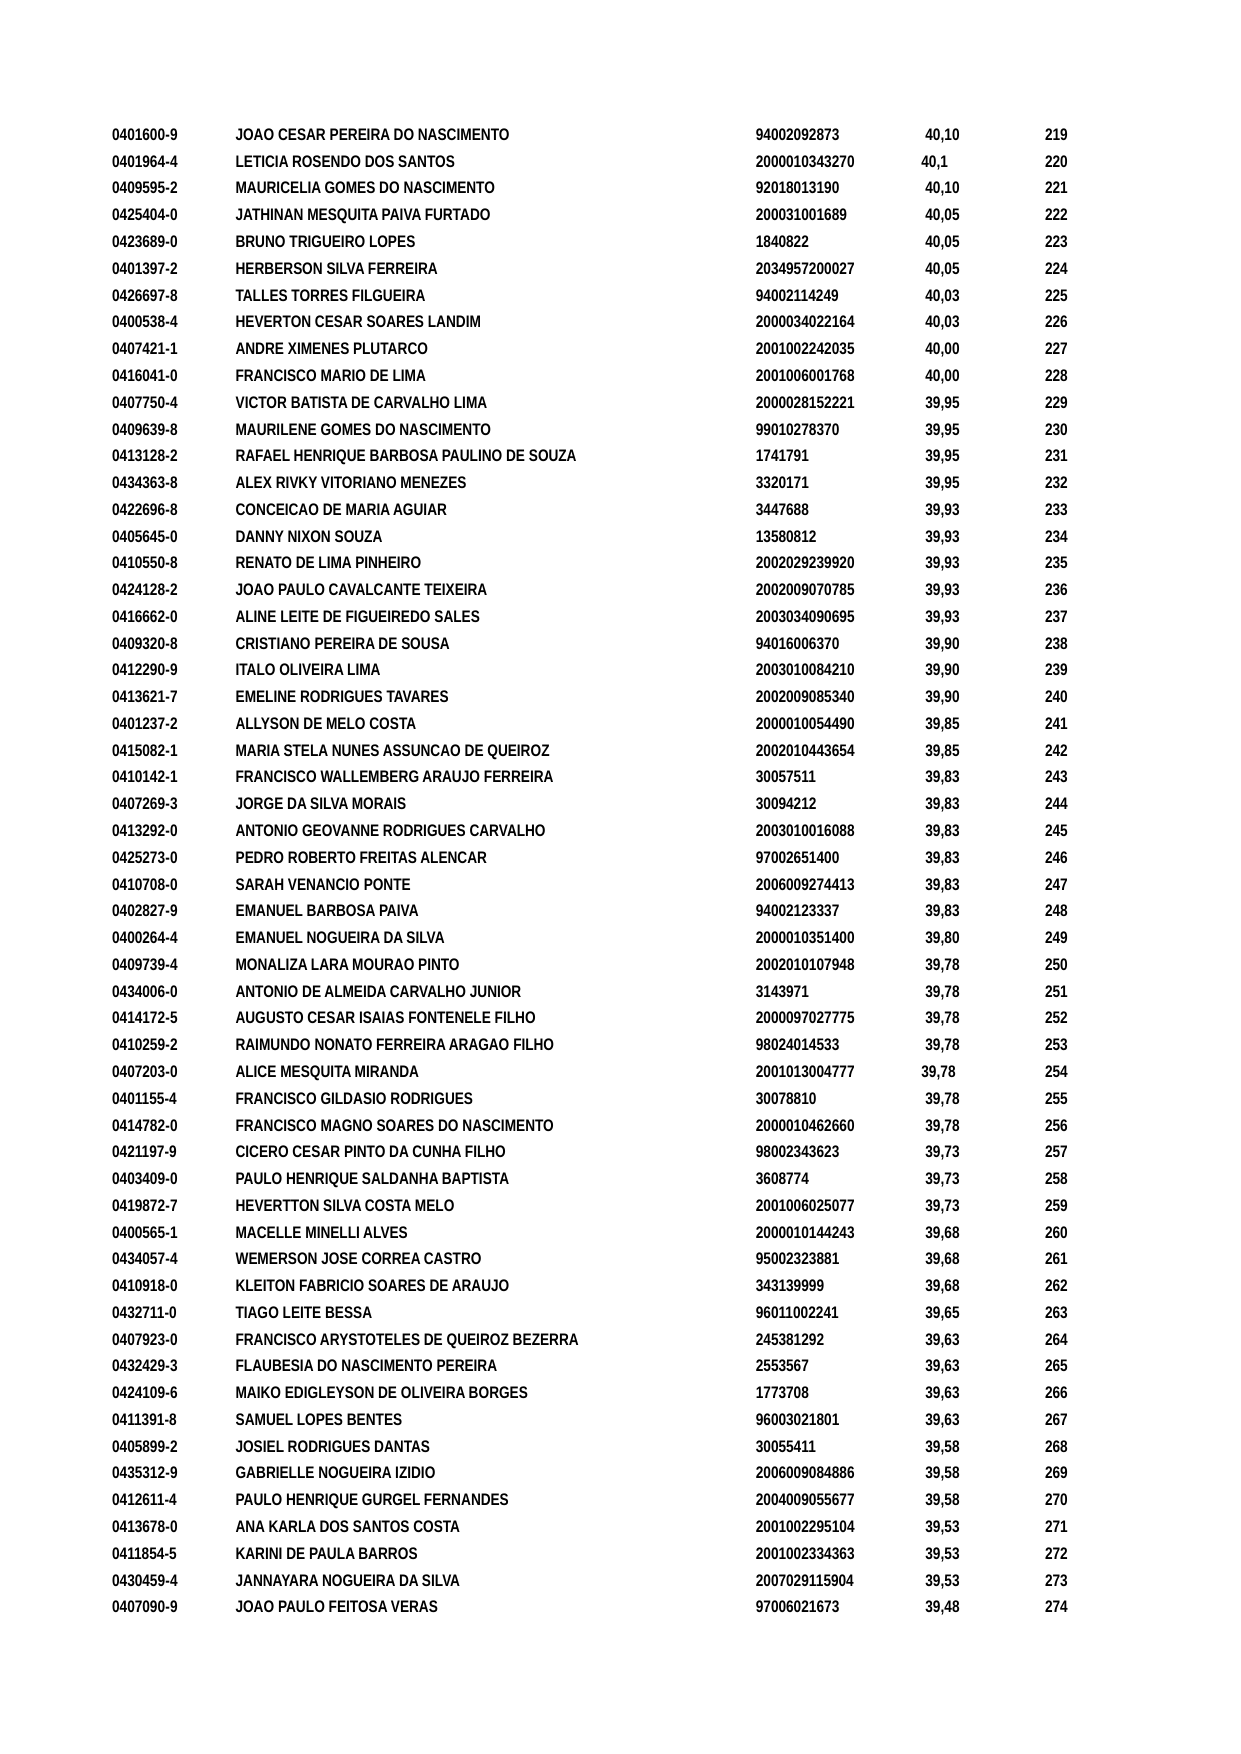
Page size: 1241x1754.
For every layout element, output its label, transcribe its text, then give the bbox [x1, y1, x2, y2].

table_cell 2001006025077 [756, 1189, 921, 1216]
table_cell 39,80 [921, 921, 1045, 948]
table_cell 2003034090695 [756, 600, 921, 627]
table_cell 250 [1045, 948, 1121, 975]
table_cell 2006009084886 [756, 1457, 921, 1483]
table_cell 2006009274413 [756, 868, 921, 894]
table_cell 0401964‑4 [112, 145, 235, 172]
table_cell 246 [1045, 841, 1121, 868]
table_cell JATHINAN MESQUITA PAIVA FURTADO [235, 199, 756, 225]
table_cell 39,83 [921, 868, 1045, 894]
table_cell 245 [1045, 814, 1121, 841]
table_cell MAURICELIA GOMES DO NASCIMENTO [235, 172, 756, 198]
table_cell 256 [1045, 1109, 1121, 1135]
table_cell 244 [1045, 788, 1121, 814]
table_cell 0435312‑9 [112, 1457, 235, 1483]
table_cell 39,68 [921, 1269, 1045, 1296]
table_cell 39,53 [921, 1537, 1045, 1564]
table_cell 2000028152221 [756, 386, 921, 413]
table_cell 40,03 [921, 279, 1045, 306]
table_cell 254 [1045, 1055, 1121, 1082]
table_cell 40,05 [921, 225, 1045, 252]
table_cell WEMERSON JOSE CORREA CASTRO [235, 1243, 756, 1269]
table_cell 39,63 [921, 1403, 1045, 1430]
table_cell 2004009055677 [756, 1484, 921, 1510]
table_cell 264 [1045, 1323, 1121, 1349]
table_cell RENATO DE LIMA PINHEIRO [235, 546, 756, 573]
table_cell 0430459‑4 [112, 1564, 235, 1591]
table_cell 30078810 [756, 1082, 921, 1109]
table_cell 2003010084210 [756, 654, 921, 680]
table_cell PAULO HENRIQUE GURGEL FERNANDES [235, 1484, 756, 1510]
table_cell 39,65 [921, 1296, 1045, 1323]
table_cell 30057511 [756, 761, 921, 787]
table_cell 0434006‑0 [112, 975, 235, 1002]
table_cell 39,95 [921, 466, 1045, 493]
table_cell JANNAYARA NOGUEIRA DA SILVA [235, 1564, 756, 1591]
table_cell 252 [1045, 1002, 1121, 1028]
table_cell 0401155‑4 [112, 1082, 235, 1109]
table_cell 2001006001768 [756, 359, 921, 386]
table_cell CRISTIANO PEREIRA DE SOUSA [235, 627, 756, 653]
table_cell 39,73 [921, 1162, 1045, 1189]
table_cell 260 [1045, 1216, 1121, 1242]
table_cell 2000010351400 [756, 921, 921, 948]
table_cell 227 [1045, 332, 1121, 359]
table_cell 0416662‑0 [112, 600, 235, 627]
table_cell 0434057‑4 [112, 1243, 235, 1269]
table_cell 240 [1045, 680, 1121, 707]
table_cell 95002323881 [756, 1243, 921, 1269]
table_cell 253 [1045, 1028, 1121, 1055]
table_cell 248 [1045, 895, 1121, 921]
table_cell 94002123337 [756, 895, 921, 921]
table_cell 0401237‑2 [112, 707, 235, 734]
table_cell 39,95 [921, 386, 1045, 413]
table_cell 2034957200027 [756, 252, 921, 279]
table_cell 0407090‑9 [112, 1591, 235, 1617]
table_cell 39,73 [921, 1189, 1045, 1216]
table_cell 40,10 [921, 118, 1045, 145]
table_cell 39,83 [921, 788, 1045, 814]
table_cell GABRIELLE NOGUEIRA IZIDIO [235, 1457, 756, 1483]
table_cell ALICE MESQUITA MIRANDA [235, 1055, 756, 1082]
table_cell 273 [1045, 1564, 1121, 1591]
table_cell 269 [1045, 1457, 1121, 1483]
table_cell 259 [1045, 1189, 1121, 1216]
table_cell 237 [1045, 600, 1121, 627]
table_cell 39,83 [921, 814, 1045, 841]
table_cell 0405645‑0 [112, 520, 235, 546]
table_cell 39,93 [921, 493, 1045, 520]
table_cell 267 [1045, 1403, 1121, 1430]
table_cell ANDRE XIMENES PLUTARCO [235, 332, 756, 359]
table_cell HERBERSON SILVA FERREIRA [235, 252, 756, 279]
table_cell 263 [1045, 1296, 1121, 1323]
table_cell 261 [1045, 1243, 1121, 1269]
table_cell FRANCISCO MARIO DE LIMA [235, 359, 756, 386]
table_cell 40,00 [921, 359, 1045, 386]
table_cell EMANUEL BARBOSA PAIVA [235, 895, 756, 921]
table_cell KLEITON FABRICIO SOARES DE ARAUJO [235, 1269, 756, 1296]
table_cell 255 [1045, 1082, 1121, 1109]
table_cell 0421197‑9 [112, 1135, 235, 1162]
table_cell 235 [1045, 546, 1121, 573]
table_cell 39,58 [921, 1484, 1045, 1510]
table_cell 39,78 [921, 948, 1045, 975]
table_cell 242 [1045, 734, 1121, 761]
table_cell 232 [1045, 466, 1121, 493]
table_cell 39,83 [921, 895, 1045, 921]
table_cell 0410142‑1 [112, 761, 235, 787]
table_cell 226 [1045, 306, 1121, 332]
table_cell 231 [1045, 439, 1121, 466]
table_cell 39,63 [921, 1350, 1045, 1376]
table_cell FLAUBESIA DO NASCIMENTO PEREIRA [235, 1350, 756, 1376]
table_cell 228 [1045, 359, 1121, 386]
table_cell 0413621‑7 [112, 680, 235, 707]
table_cell 265 [1045, 1350, 1121, 1376]
table_cell FRANCISCO MAGNO SOARES DO NASCIMENTO [235, 1109, 756, 1135]
table_cell 39,90 [921, 680, 1045, 707]
table_cell 251 [1045, 975, 1121, 1002]
table_cell 268 [1045, 1430, 1121, 1457]
table_cell 39,90 [921, 654, 1045, 680]
table_cell JOSIEL RODRIGUES DANTAS [235, 1430, 756, 1457]
table_cell 2003010016088 [756, 814, 921, 841]
table_cell 96011002241 [756, 1296, 921, 1323]
table_cell 224 [1045, 252, 1121, 279]
table_cell JOAO PAULO CAVALCANTE TEIXEIRA [235, 573, 756, 600]
table_cell 3447688 [756, 493, 921, 520]
table_cell 0409320‑8 [112, 627, 235, 653]
table_cell 0409639‑8 [112, 413, 235, 439]
table_cell 94016006370 [756, 627, 921, 653]
table_cell TALLES TORRES FILGUEIRA [235, 279, 756, 306]
table_cell 0414782‑0 [112, 1109, 235, 1135]
table_cell 39,53 [921, 1510, 1045, 1537]
table_cell 39,93 [921, 520, 1045, 546]
table_cell 0413128‑2 [112, 439, 235, 466]
table_cell 245381292 [756, 1323, 921, 1349]
table_cell 271 [1045, 1510, 1121, 1537]
table_cell 39,95 [921, 413, 1045, 439]
table_cell 39,93 [921, 573, 1045, 600]
table_cell 0425273‑0 [112, 841, 235, 868]
table_cell MAIKO EDIGLEYSON DE OLIVEIRA BORGES [235, 1376, 756, 1403]
table_cell 0412290‑9 [112, 654, 235, 680]
table_cell RAFAEL HENRIQUE BARBOSA PAULINO DE SOUZA [235, 439, 756, 466]
table_cell 2007029115904 [756, 1564, 921, 1591]
table_cell JOAO CESAR PEREIRA DO NASCIMENTO [235, 118, 756, 145]
table_cell 223 [1045, 225, 1121, 252]
table_cell 222 [1045, 199, 1121, 225]
table_cell 39,63 [921, 1323, 1045, 1349]
table_cell 0424109‑6 [112, 1376, 235, 1403]
table_cell 0432429‑3 [112, 1350, 235, 1376]
table_cell 39,83 [921, 761, 1045, 787]
table_cell 274 [1045, 1591, 1121, 1617]
table_cell 3608774 [756, 1162, 921, 1189]
table_cell 97006021673 [756, 1591, 921, 1617]
table_cell 266 [1045, 1376, 1121, 1403]
table_cell 39,78 [921, 1109, 1045, 1135]
table_cell 30094212 [756, 788, 921, 814]
table_cell 234 [1045, 520, 1121, 546]
table_cell 247 [1045, 868, 1121, 894]
table_cell AUGUSTO CESAR ISAIAS FONTENELE FILHO [235, 1002, 756, 1028]
table_cell 2000097027775 [756, 1002, 921, 1028]
table_cell 257 [1045, 1135, 1121, 1162]
table_cell 2000010144243 [756, 1216, 921, 1242]
table_cell MARIA STELA NUNES ASSUNCAO DE QUEIROZ [235, 734, 756, 761]
table_cell JORGE DA SILVA MORAIS [235, 788, 756, 814]
table_cell LETICIA ROSENDO DOS SANTOS [235, 145, 756, 172]
table_cell 0409739‑4 [112, 948, 235, 975]
table_cell 0403409‑0 [112, 1162, 235, 1189]
table_cell 98002343623 [756, 1135, 921, 1162]
table_cell CONCEICAO DE MARIA AGUIAR [235, 493, 756, 520]
table_cell 0400565‑1 [112, 1216, 235, 1242]
table_cell 233 [1045, 493, 1121, 520]
table_cell 262 [1045, 1269, 1121, 1296]
table_cell 97002651400 [756, 841, 921, 868]
table_cell 0413678‑0 [112, 1510, 235, 1537]
table_cell 1773708 [756, 1376, 921, 1403]
table_cell 0414172‑5 [112, 1002, 235, 1028]
table_cell 1840822 [756, 225, 921, 252]
table_cell 0425404‑0 [112, 199, 235, 225]
table_cell 0410708‑0 [112, 868, 235, 894]
table_cell 225 [1045, 279, 1121, 306]
table_cell 270 [1045, 1484, 1121, 1510]
table_cell 0407203‑0 [112, 1055, 235, 1082]
table_cell 39,68 [921, 1216, 1045, 1242]
table_cell 2000010462660 [756, 1109, 921, 1135]
table_cell 2001002295104 [756, 1510, 921, 1537]
table_cell FRANCISCO ARYSTOTELES DE QUEIROZ BEZERRA [235, 1323, 756, 1349]
table_cell 0422696‑8 [112, 493, 235, 520]
table_cell CICERO CESAR PINTO DA CUNHA FILHO [235, 1135, 756, 1162]
table_cell 230 [1045, 413, 1121, 439]
table_cell 39,58 [921, 1430, 1045, 1457]
table_cell 2000010343270 [756, 145, 921, 172]
table_cell ANTONIO GEOVANNE RODRIGUES CARVALHO [235, 814, 756, 841]
table_cell 0410259‑2 [112, 1028, 235, 1055]
table_cell 0409595‑2 [112, 172, 235, 198]
table_cell 0407923‑0 [112, 1323, 235, 1349]
table_cell 39,93 [921, 546, 1045, 573]
table_cell PEDRO ROBERTO FREITAS ALENCAR [235, 841, 756, 868]
table_cell ALLYSON DE MELO COSTA [235, 707, 756, 734]
table_cell 0415082‑1 [112, 734, 235, 761]
table_cell 0407750‑4 [112, 386, 235, 413]
table_cell 39,58 [921, 1457, 1045, 1483]
table_cell 39,85 [921, 734, 1045, 761]
table_cell 241 [1045, 707, 1121, 734]
table_cell 0410918‑0 [112, 1269, 235, 1296]
table_cell 2001013004777 [756, 1055, 921, 1082]
table_cell 3320171 [756, 466, 921, 493]
table_cell 39,95 [921, 439, 1045, 466]
table_cell KARINI DE PAULA BARROS [235, 1537, 756, 1564]
table_cell 40,10 [921, 172, 1045, 198]
table_cell 0434363‑8 [112, 466, 235, 493]
table_cell 13580812 [756, 520, 921, 546]
table_cell 0423689‑0 [112, 225, 235, 252]
table_cell 2002010107948 [756, 948, 921, 975]
table_cell 2002009085340 [756, 680, 921, 707]
table_cell 243 [1045, 761, 1121, 787]
table_cell 2000034022164 [756, 306, 921, 332]
table_cell 39,68 [921, 1243, 1045, 1269]
table_cell 39,85 [921, 707, 1045, 734]
table_cell 40,05 [921, 199, 1045, 225]
table_cell 229 [1045, 386, 1121, 413]
table_cell 239 [1045, 654, 1121, 680]
table_cell 39,78 [921, 1028, 1045, 1055]
table_cell 0424128‑2 [112, 573, 235, 600]
table_cell 0405899‑2 [112, 1430, 235, 1457]
table_cell 272 [1045, 1537, 1121, 1564]
table_cell 0411391‑8 [112, 1403, 235, 1430]
table_cell 39,90 [921, 627, 1045, 653]
table_cell 0426697‑8 [112, 279, 235, 306]
table_cell 39,78 [921, 1002, 1045, 1028]
table_cell 39,78 [921, 975, 1045, 1002]
table_cell 220 [1045, 145, 1121, 172]
table_cell SARAH VENANCIO PONTE [235, 868, 756, 894]
table_cell 40,1 [921, 145, 1045, 172]
table_cell SAMUEL LOPES BENTES [235, 1403, 756, 1430]
table_cell 236 [1045, 573, 1121, 600]
table_cell ALINE LEITE DE FIGUEIREDO SALES [235, 600, 756, 627]
table_cell 249 [1045, 921, 1121, 948]
table_cell 1741791 [756, 439, 921, 466]
table_cell 94002114249 [756, 279, 921, 306]
table_cell 0402827‑9 [112, 895, 235, 921]
table_cell VICTOR BATISTA DE CARVALHO LIMA [235, 386, 756, 413]
table_cell 96003021801 [756, 1403, 921, 1430]
table_cell 2002010443654 [756, 734, 921, 761]
table_cell 0401600‑9 [112, 118, 235, 145]
table_cell MAURILENE GOMES DO NASCIMENTO [235, 413, 756, 439]
table_cell 39,73 [921, 1135, 1045, 1162]
table_cell 343139999 [756, 1269, 921, 1296]
table_cell 40,03 [921, 306, 1045, 332]
table_cell HEVERTTON SILVA COSTA MELO [235, 1189, 756, 1216]
table_cell 3143971 [756, 975, 921, 1002]
table_cell 39,53 [921, 1564, 1045, 1591]
table_cell 39,63 [921, 1376, 1045, 1403]
table_cell 200031001689 [756, 199, 921, 225]
table_cell DANNY NIXON SOUZA [235, 520, 756, 546]
table_cell EMELINE RODRIGUES TAVARES [235, 680, 756, 707]
table_cell 0411854‑5 [112, 1537, 235, 1564]
table_cell 0401397‑2 [112, 252, 235, 279]
table_cell 2001002242035 [756, 332, 921, 359]
table_cell EMANUEL NOGUEIRA DA SILVA [235, 921, 756, 948]
table_cell 0419872‑7 [112, 1189, 235, 1216]
table_cell 2002029239920 [756, 546, 921, 573]
table_cell 2001002334363 [756, 1537, 921, 1564]
table_cell ALEX RIVKY VITORIANO MENEZES [235, 466, 756, 493]
table_cell 0416041‑0 [112, 359, 235, 386]
table_cell JOAO PAULO FEITOSA VERAS [235, 1591, 756, 1617]
table_cell 258 [1045, 1162, 1121, 1189]
table_cell 39,83 [921, 841, 1045, 868]
table_cell 99010278370 [756, 413, 921, 439]
table_cell FRANCISCO GILDASIO RODRIGUES [235, 1082, 756, 1109]
table_cell 39,78 [921, 1055, 1045, 1082]
table_cell 0400538‑4 [112, 306, 235, 332]
table_cell MACELLE MINELLI ALVES [235, 1216, 756, 1242]
table_cell 39,78 [921, 1082, 1045, 1109]
table_cell PAULO HENRIQUE SALDANHA BAPTISTA [235, 1162, 756, 1189]
table_cell 39,93 [921, 600, 1045, 627]
table_cell TIAGO LEITE BESSA [235, 1296, 756, 1323]
table_cell 92018013190 [756, 172, 921, 198]
table_cell 219 [1045, 118, 1121, 145]
table_cell MONALIZA LARA MOURAO PINTO [235, 948, 756, 975]
table_cell 0407269‑3 [112, 788, 235, 814]
table_cell 238 [1045, 627, 1121, 653]
table_cell 30055411 [756, 1430, 921, 1457]
table_cell 0407421‑1 [112, 332, 235, 359]
table_cell 40,05 [921, 252, 1045, 279]
table_cell ANA KARLA DOS SANTOS COSTA [235, 1510, 756, 1537]
table_cell 0400264‑4 [112, 921, 235, 948]
table_cell 0412611‑4 [112, 1484, 235, 1510]
table_cell 2002009070785 [756, 573, 921, 600]
table_cell FRANCISCO WALLEMBERG ARAUJO FERREIRA [235, 761, 756, 787]
table_cell 0410550‑8 [112, 546, 235, 573]
table_cell BRUNO TRIGUEIRO LOPES [235, 225, 756, 252]
table_cell 221 [1045, 172, 1121, 198]
table_cell HEVERTON CESAR SOARES LANDIM [235, 306, 756, 332]
table_cell 94002092873 [756, 118, 921, 145]
table_cell 0432711‑0 [112, 1296, 235, 1323]
table_cell 0413292‑0 [112, 814, 235, 841]
table_cell 40,00 [921, 332, 1045, 359]
table_cell 2000010054490 [756, 707, 921, 734]
table_cell ANTONIO DE ALMEIDA CARVALHO JUNIOR [235, 975, 756, 1002]
table_cell RAIMUNDO NONATO FERREIRA ARAGAO FILHO [235, 1028, 756, 1055]
table_cell 2553567 [756, 1350, 921, 1376]
table_cell 39,48 [921, 1591, 1045, 1617]
table_cell ITALO OLIVEIRA LIMA [235, 654, 756, 680]
table_cell 98024014533 [756, 1028, 921, 1055]
